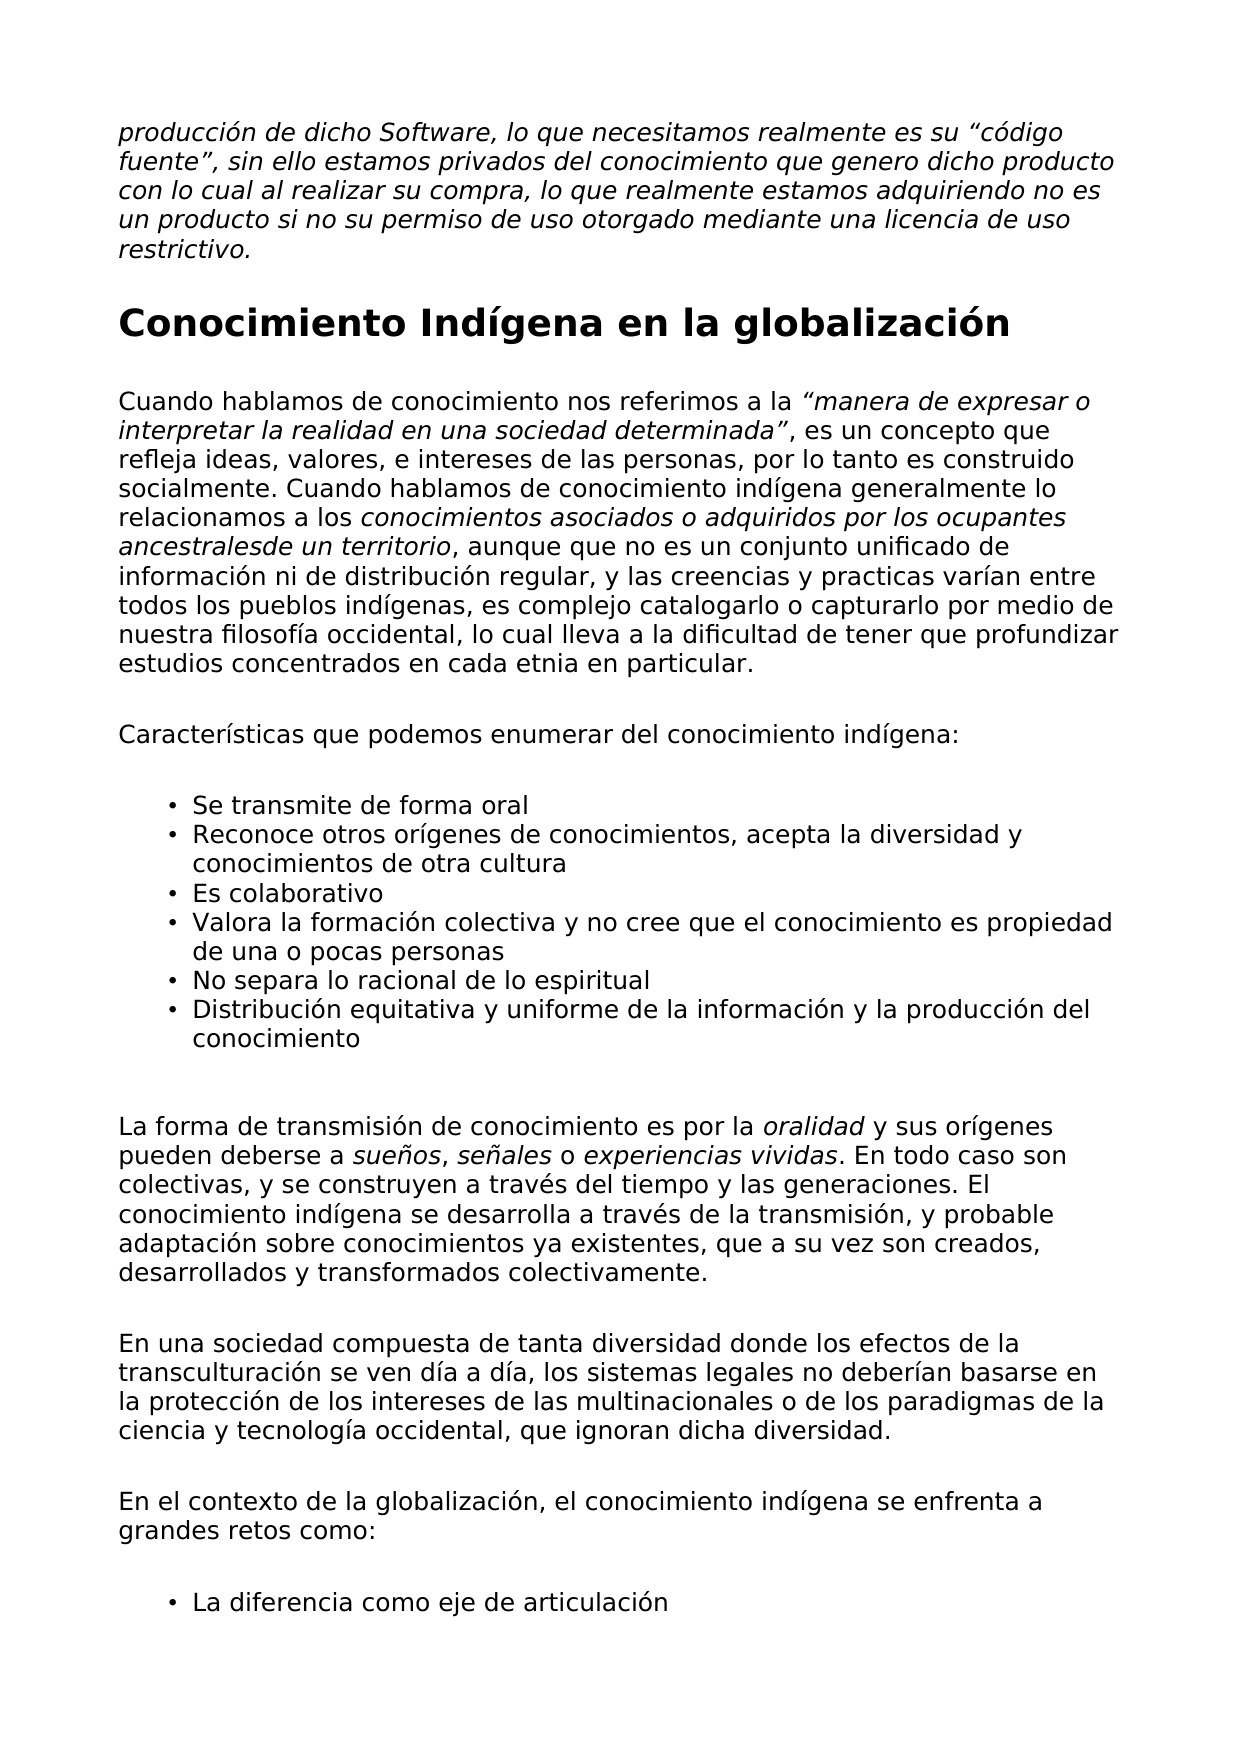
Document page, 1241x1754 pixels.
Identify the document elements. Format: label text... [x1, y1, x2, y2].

list No separa lo racional de lo espiritual [177, 966, 1122, 995]
list Reconoce otros orígenes de conocimientos, acepta la diversidad y conocimientos de otra cultura [177, 820, 1122, 879]
list La diferencia como eje de articulación [177, 1588, 1122, 1617]
text En una sociedad compuesta de tanta diversidad donde los efectos de la transculturación se ven día a día, los sistemas legales no deberían basarse en la protección de los intereses de las multinacionales o de los paradigmas de la ciencia y tecnología occidental, que ignoran dicha diversidad. [118, 1300, 1122, 1446]
text Cuando hablamos de conocimiento nos referimos a la “manera de expresar o interpretar la realidad en una sociedad determinada”, es un concepto que refleja ideas, valores, e intereses de las personas, por lo tanto es construido socialmente. Cuando hablamos de conocimiento indígena generalmente lo relacionamos a los conocimientos asociados o adquiridos por los ocupantes ancestralesde un territorio, aunque que no es un conjunto unificado de información ni de distribución regular, y las creencias y practicas varían entre todos los pueblos indígenas, es complejo catalogarlo o capturarlo por medio de nuestra filosofía occidental, lo cual lleva a la dificultad de tener que profundizar estudios concentrados en cada etnia en particular. [118, 358, 1122, 678]
text Características que podemos enumerar del conocimiento indígena: [118, 691, 1122, 749]
subtitle Conocimiento Indígena en la globalización [118, 301, 1122, 345]
text producción de dicho Software, lo que necesitamos realmente es su “código fuente”, sin ello estamos privados del conocimiento que genero dicho producto con lo cual al realizar su compra, lo que realmente estamos adquiriendo no es un producto si no su permiso de uso otorgado mediante una licencia de uso restrictivo. [118, 118, 1122, 264]
list Es colaborativo [177, 879, 1122, 908]
list Se transmite de forma oral [177, 791, 1122, 820]
list Valora la formación colectiva y no cree que el conocimiento es propiedad de una o pocas personas [177, 908, 1122, 966]
text En el contexto de la globalización, el conocimiento indígena se enfrenta a grandes retos como: [118, 1458, 1122, 1546]
list Distribución equitativa y uniforme de la información y la producción del conocimiento [177, 995, 1122, 1054]
text La forma de transmisión de conocimiento es por la oralidad y sus orígenes pueden deberse a sueños, señales o experiencias vividas. En todo caso son colectivas, y se construyen a través del tiempo y las generaciones. El conocimiento indígena se desarrolla a través de la transmisión, y probable adaptación sobre conocimientos ya existentes, que a su vez son creados, desarrollados y transformados colectivamente. [118, 1083, 1122, 1287]
